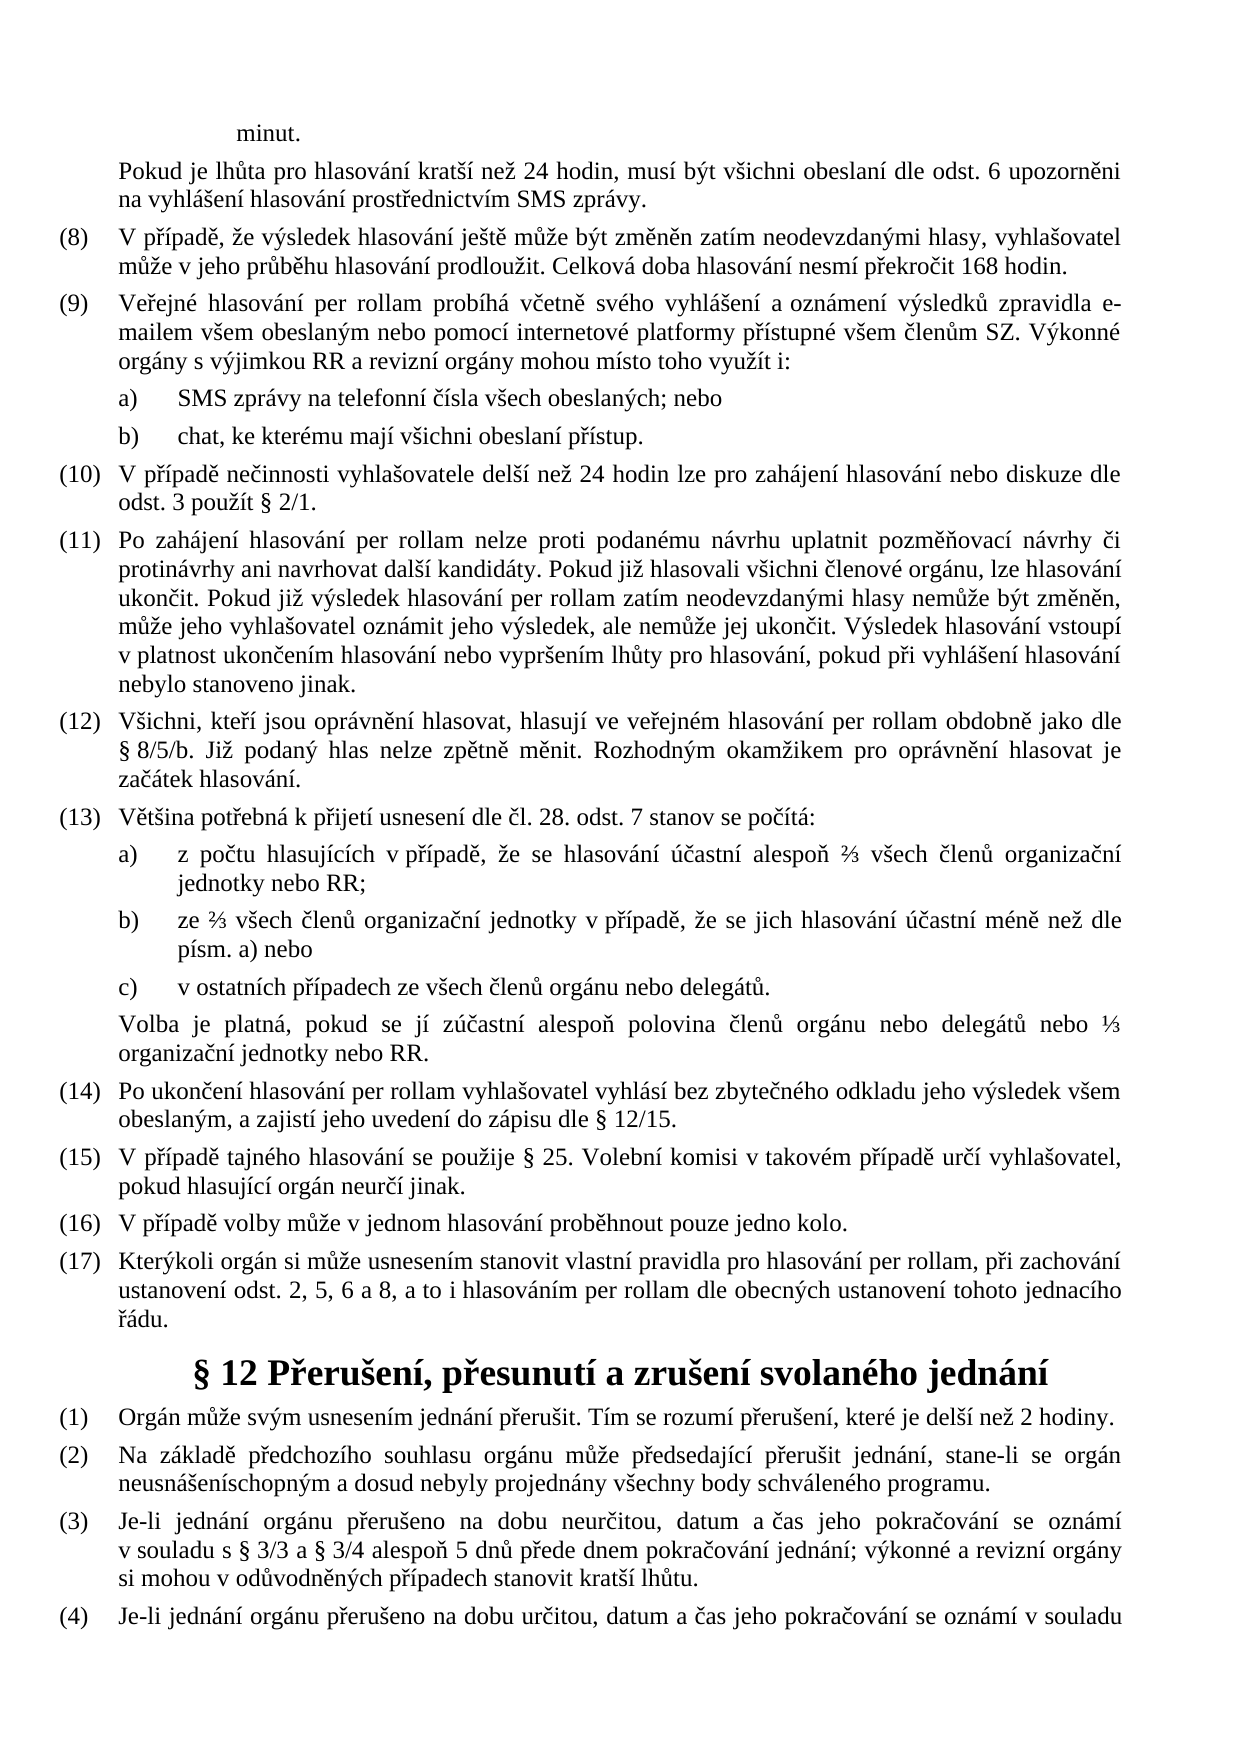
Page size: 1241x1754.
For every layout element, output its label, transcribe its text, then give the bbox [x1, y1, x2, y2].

list V případě volby může v jednom hlasování proběhnout pouze jedno kolo. [59, 1208, 1122, 1237]
list Veřejné hlasování per rollam probíhá včetně svého vyhlášení a oznámení výsledků zpravidla e-mailem všem obeslaným nebo pomocí internetové platformy přístupné všem členům SZ. Výkonné orgány s výjimkou RR a revizní orgány mohou místo toho využít i: [59, 288, 1122, 375]
list Všichni, kteří jsou oprávnění hlasovat, hlasují ve veřejném hlasování per rollam obdobně jako dle § 8/5/b. Již podaný hlas nelze zpětně měnit. Rozhodným okamžikem pro oprávnění hlasovat je začátek hlasování. [59, 706, 1122, 793]
list V případě, že výsledek hlasování ještě může být změněn zatím neodevzdanými hlasy, vyhlašovatel může v jeho průběhu hlasování prodloužit. Celková doba hlasování nesmí překročit 168 hodin. [59, 222, 1122, 279]
list chat, ke kterému mají všichni obeslaní přístup. [118, 421, 1122, 450]
list V případě nečinnosti vyhlašovatele delší než 24 hodin lze pro zahájení hlasování nebo diskuze dle odst. 3 použít § 2/1. [59, 459, 1122, 516]
list Orgán může svým usnesením jednání přerušit. Tím se rozumí přerušení, které je delší než 2 hodiny. [59, 1402, 1122, 1431]
list V případě tajného hlasování se použije § 25. Volební komisi v takovém případě určí vyhlašovatel, pokud hlasující orgán neurčí jinak. [59, 1142, 1122, 1200]
list Většina potřebná k přijetí usnesení dle čl. 28. odst. 7 stanov se počítá: [59, 802, 1122, 830]
list Po zahájení hlasování per rollam nelze proti podanému návrhu uplatnit pozměňovací návrhy či protinávrhy ani navrhovat další kandidáty. Pokud již hlasovali všichni členové orgánu, lze hlasování ukončit. Pokud již výsledek hlasování per rollam zatím neodevzdanými hlasy nemůže být změněn, může jeho vyhlašovatel oznámit jeho výsledek, ale nemůže jej ukončit. Výsledek hlasování vstoupí v platnost ukončením hlasování nebo vypršením lhůty pro hlasování, pokud při vyhlášení hlasování nebylo stanoveno jinak. [59, 525, 1122, 698]
list z počtu hlasujících v případě, že se hlasování účastní alespoň ⅔ všech členů organizační jednotky nebo RR; [118, 839, 1122, 897]
list ze ⅔ všech členů organizační jednotky v případě, že se jich hlasování účastní méně než dle písm. a) nebo [118, 906, 1122, 963]
list minut. [177, 118, 1122, 147]
list Pokud je lhůta pro hlasování kratší než 24 hodin, musí být všichni obeslaní dle odst. 6 upozorněni na vyhlášení hlasování prostřednictvím SMS zprávy. [59, 156, 1122, 213]
list Po ukončení hlasování per rollam vyhlašovatel vyhlásí bez zbytečného odkladu jeho výsledek všem obeslaným, a zajistí jeho uvedení do zápisu dle § 12/15. [59, 1076, 1122, 1133]
list v ostatních případech ze všech členů orgánu nebo delegátů. [118, 972, 1122, 1001]
list SMS zprávy na telefonní čísla všech obeslaných; nebo [118, 383, 1122, 412]
list Je-li jednání orgánu přerušeno na dobu neurčitou, datum a čas jeho pokračování se oznámí v souladu s § 3/3 a § 3/4 alespoň 5 dnů přede dnem pokračování jednání; výkonné a revizní orgány si mohou v odůvodněných případech stanovit kratší lhůtu. [59, 1506, 1122, 1592]
subtitle § 12 Přerušení, přesunutí a zrušení svolaného jednání [118, 1350, 1122, 1393]
list Kterýkoli orgán si může usnesením stanovit vlastní pravidla pro hlasování per rollam, při zachování ustanovení odst. 2, 5, 6 a 8, a to i hlasováním per rollam dle obecných ustanovení tohoto jednacího řádu. [59, 1246, 1122, 1332]
list Je-li jednání orgánu přerušeno na dobu určitou, datum a čas jeho pokračování se oznámí v souladu [59, 1601, 1122, 1630]
list Volba je platná, pokud se jí zúčastní alespoň polovina členů orgánu nebo delegátů nebo ⅓ organizační jednotky nebo RR. [59, 1009, 1122, 1067]
list Na základě předchozího souhlasu orgánu může předsedající přerušit jednání, stane-li se orgán neusnášeníschopným a dosud nebyly projednány všechny body schváleného programu. [59, 1440, 1122, 1497]
